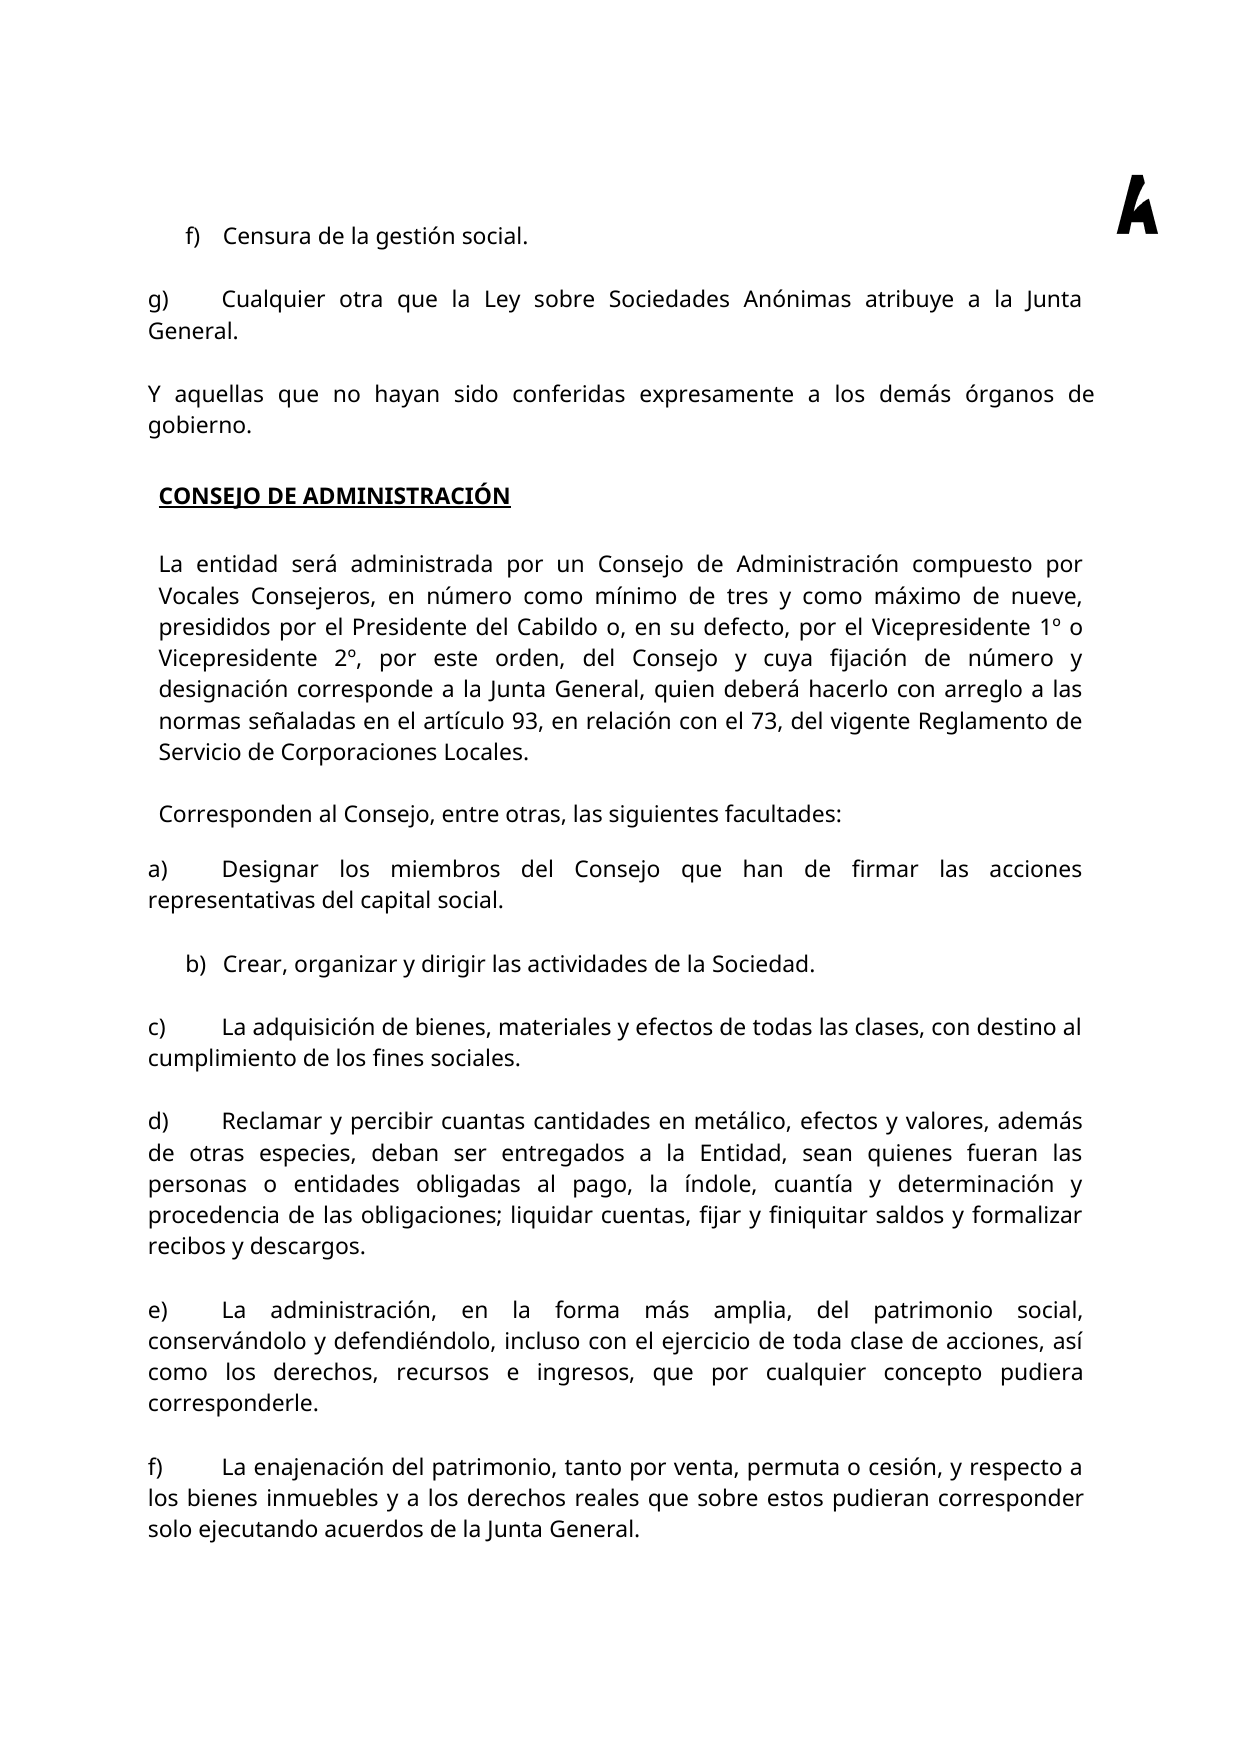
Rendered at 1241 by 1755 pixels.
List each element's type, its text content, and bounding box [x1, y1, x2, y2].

text Corresponden al Consejo, entre otras, las siguientes facultades: [158, 798, 1096, 830]
list La adquisición de bienes, materiales y efectos de todas las clases, con destino al cumplimiento de los fines sociales. [148, 1011, 1083, 1073]
list Cualquier otra que la Ley sobre Sociedades Anónimas atribuye a la Junta General. [148, 283, 1083, 346]
list Reclamar y percibir cuantas cantidades en metálico, efectos y valores, además de otras especies, deban ser entregados a la Entidad, sean quienes fueran las personas o entidades obligadas al pago, la índole, cuantía y determinación y procedencia de las obligaciones; liquidar cuentas, fijar y finiquitar saldos y formalizar recibos y descargos. [148, 1105, 1084, 1262]
list La administración, en la forma más amplia, del patrimonio social, conservándolo y defendiéndolo, incluso con el ejercicio de toda clase de acciones, así como los derechos, recursos e ingresos, que por cualquier concepto pudiera corresponderle. [148, 1294, 1084, 1419]
list Designar los miembros del Consejo que han de firmar las acciones representativas del capital social. [148, 853, 1084, 916]
list La enajenación del patrimonio, tanto por venta, permuta o cesión, y respecto a los bienes inmuebles y a los derechos reales que sobre estos pudieran corresponder solo ejecutando acuerdos de la Junta General. [148, 1451, 1084, 1544]
text Y aquellas que no hayan sido conferidas expresamente a los demás órganos de gobierno. [148, 378, 1096, 440]
list Censura de la gestión social. [185, 220, 1096, 251]
subtitle CONSEJO DE ADMINISTRACIÓN [158, 482, 1096, 510]
list Crear, organizar y dirigir las actividades de la Sociedad. [185, 948, 1096, 979]
text La entidad será administrada por un Consejo de Administración compuesto por Vocales Consejeros, en número como mínimo de tres y como máximo de nueve, presididos por el Presidente del Cabildo o, en su defecto, por el Vicepresidente 1º o Vicepresidente 2º, por este orden, del Consejo y cuya fijación de número y designación corresponde a la Junta General, quien deberá hacerlo con arreglo a las normas señaladas en el artículo 93, en relación con el 73, del vigente Reglamento de Servicio de Corporaciones Locales. [158, 548, 1084, 767]
